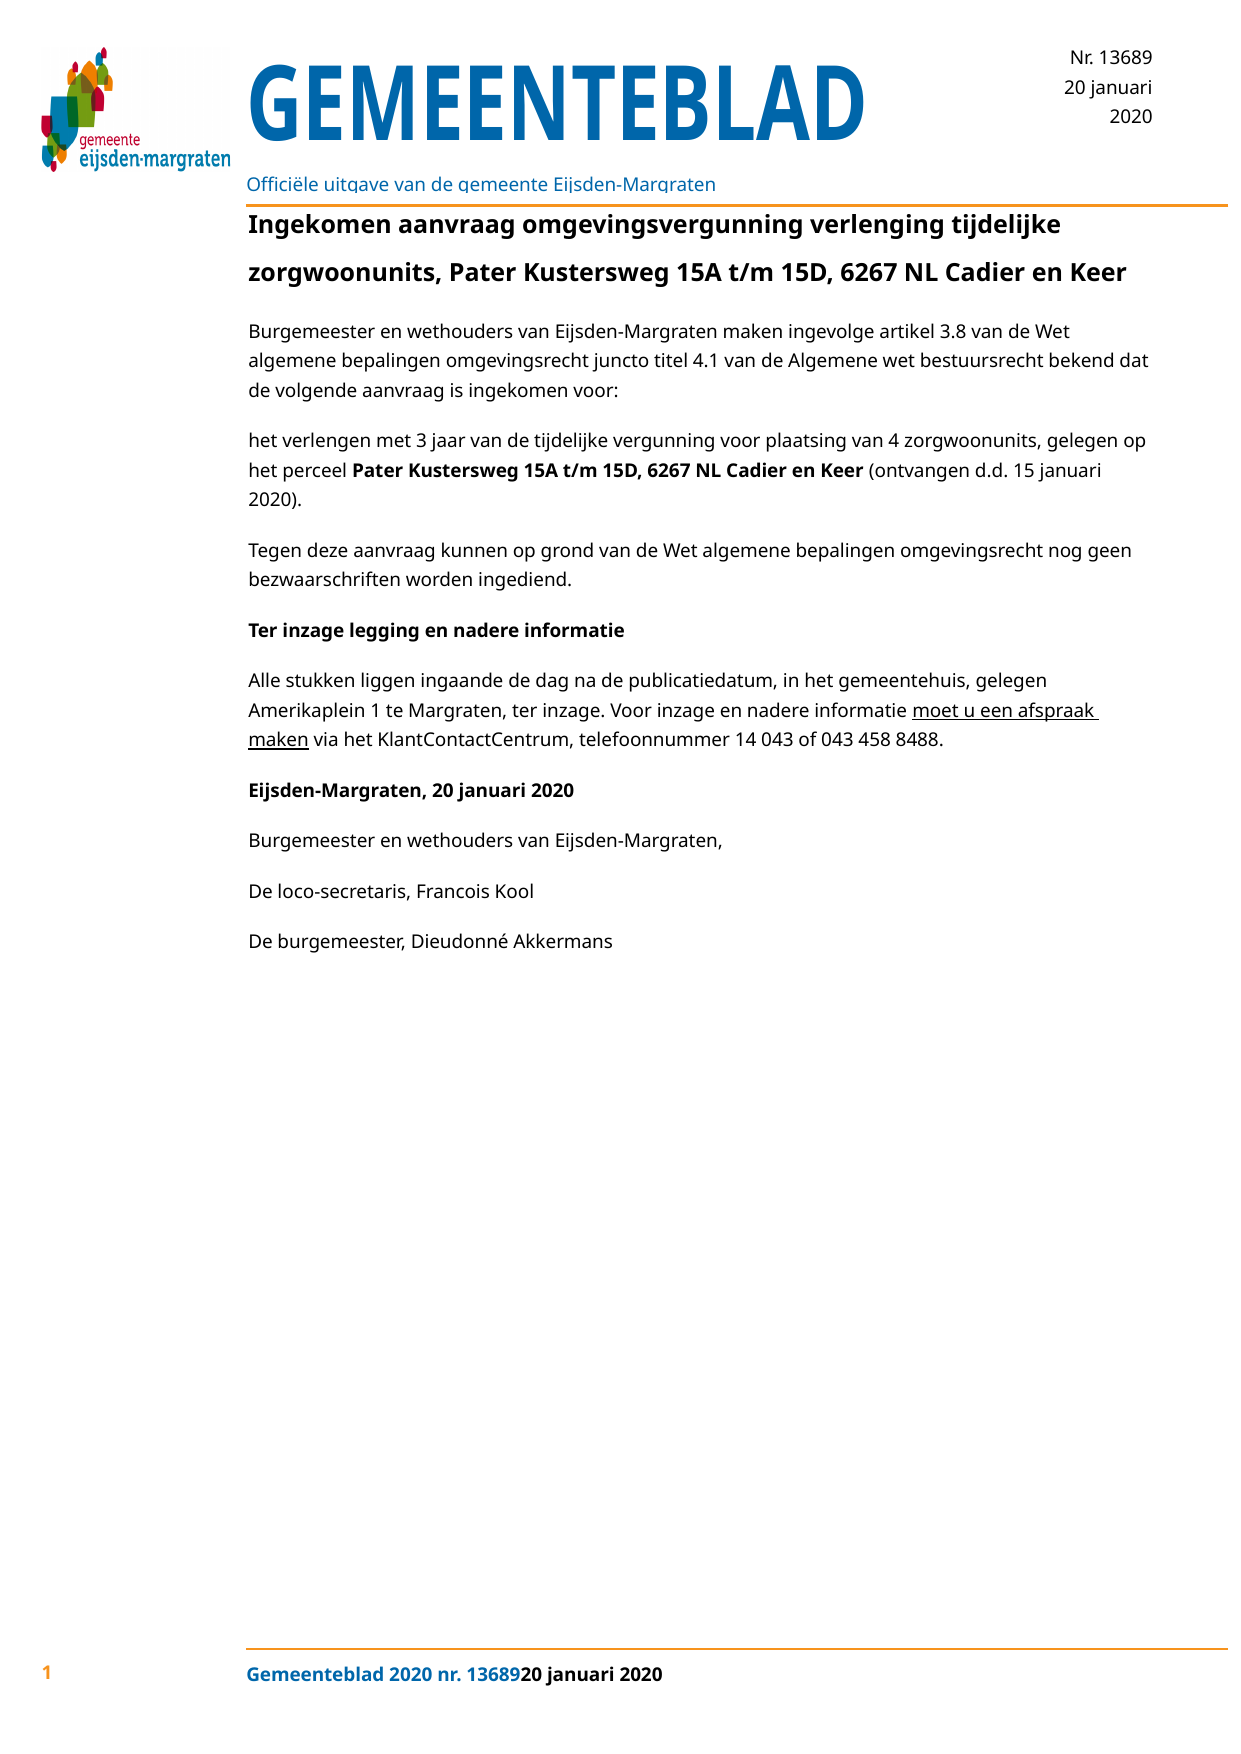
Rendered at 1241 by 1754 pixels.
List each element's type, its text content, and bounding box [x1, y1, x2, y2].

text Ingekomen aanvraag omgevingsvergunning verlenging tijdelijke zorgwoonunits, Pater Kustersweg 15A t/m 15D, 6267 NL Cadier en Keer [248, 207, 1152, 288]
text Burgemeester en wethouders van Eijsden-Margraten maken ingevolge artikel 3.8 van de Wet algemene bepalingen omgevingsrecht juncto titel 4.1 van de Algemene wet bestuursrecht bekend dat de volgende aanvraag is ingekomen voor: [248, 318, 1152, 403]
text De loco-secretaris, Francois Kool [248, 878, 1152, 904]
text Burgemeester en wethouders van Eijsden-Margraten, [248, 827, 1152, 853]
text Alle stukken liggen ingaande de dag na de publicatiedatum, in het gemeentehuis, gelegen Amerikaplein 1 te Margraten, ter inzage. Voor inzage en nadere informatie moet u een afspraak maken via het KlantContactCentrum, telefoonnummer 14 043 of 043 458 8488. [248, 667, 1152, 752]
text Eijsden-Margraten, 20 januari 2020 [248, 777, 1152, 803]
picture [41, 47, 231, 172]
text Ter inzage legging en nadere informatie [248, 617, 1152, 643]
text Tegen deze aanvraag kunnen op grond van de Wet algemene bepalingen omgevingsrecht nog geen bezwaarschriften worden ingediend. [248, 537, 1152, 592]
text het verlengen met 3 jaar van de tijdelijke vergunning voor plaatsing van 4 zorgwoonunits, gelegen op het perceel Pater Kustersweg 15A t/m 15D, 6267 NL Cadier en Keer (ontvangen d.d. 15 januari 2020). [248, 427, 1152, 512]
text De burgemeester, Dieudonné Akkermans [248, 928, 1152, 954]
